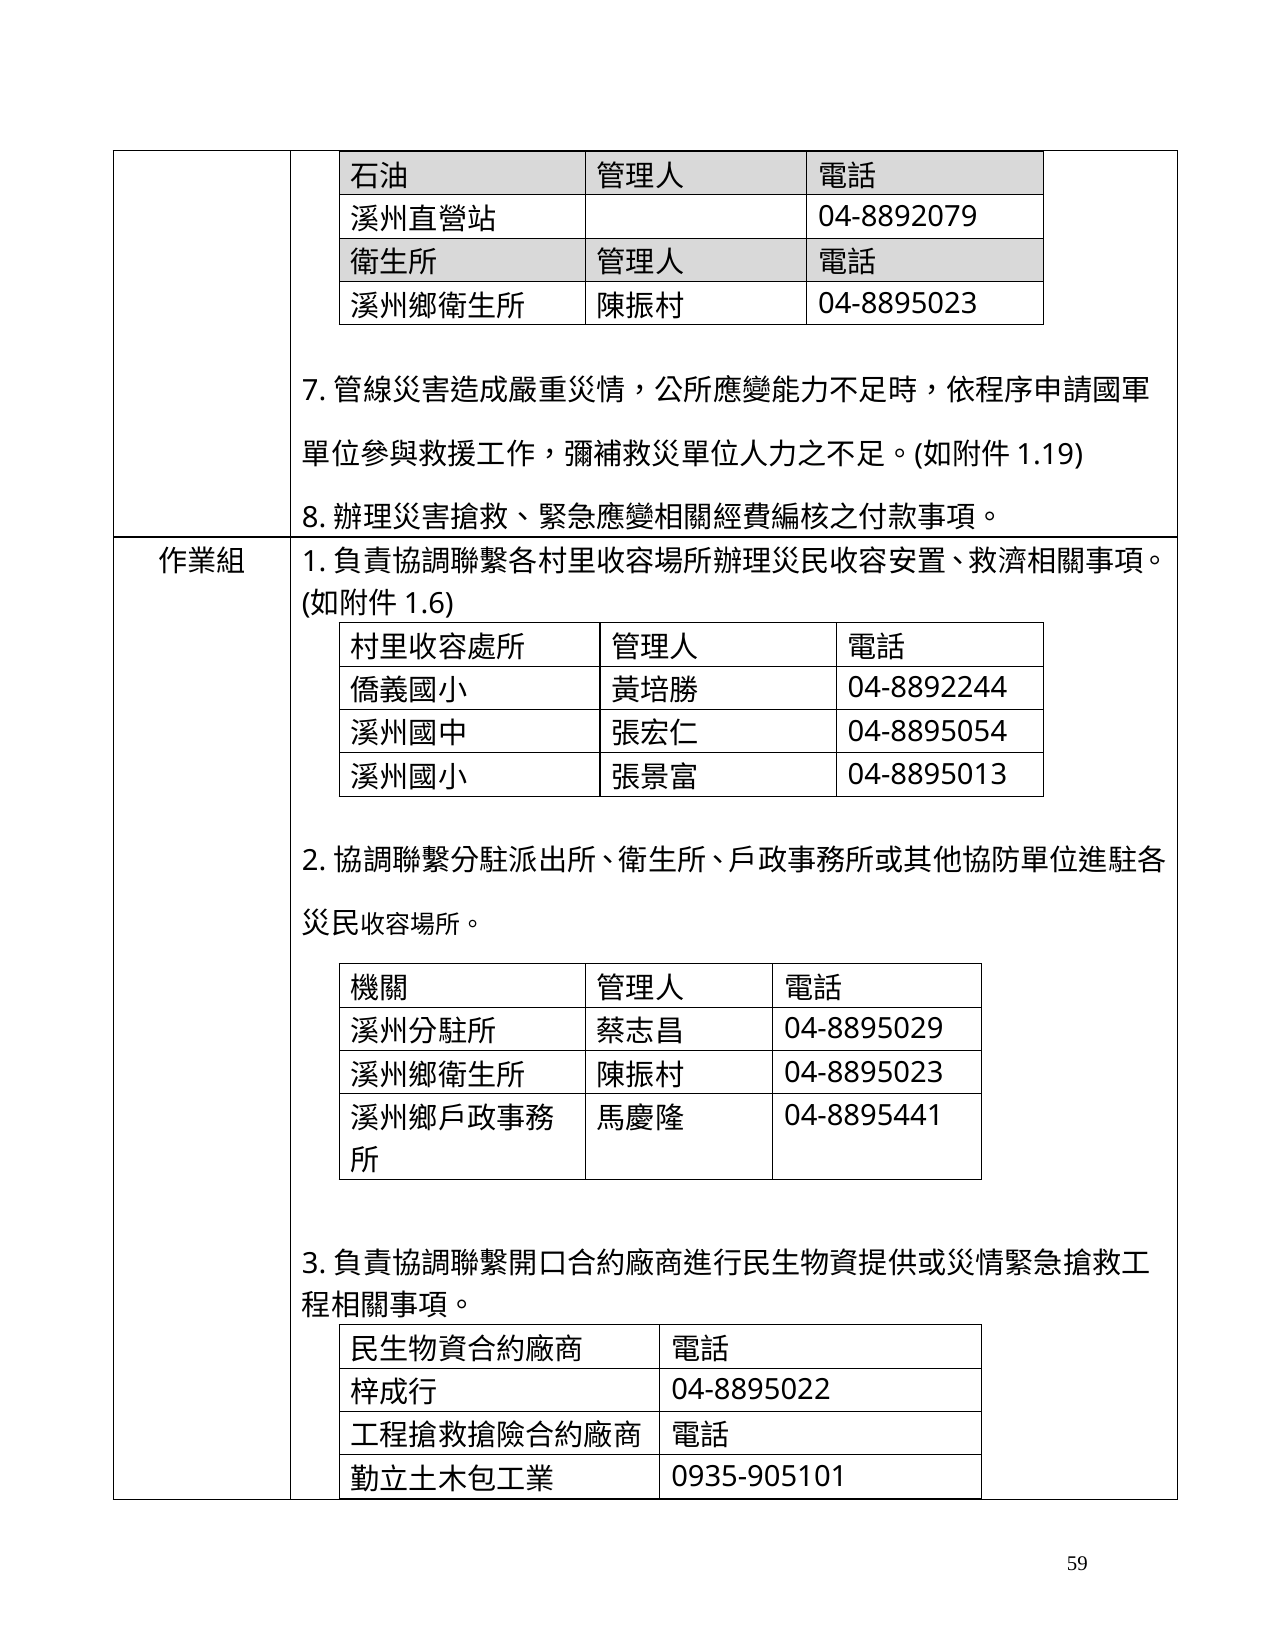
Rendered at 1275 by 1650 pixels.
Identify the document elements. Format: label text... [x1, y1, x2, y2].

table_cell 衛生所 [340, 239, 585, 281]
table_cell 蔡志昌 [586, 1008, 772, 1050]
table_cell 0935-905101 [660, 1455, 981, 1497]
table_cell 04-8892244 [837, 667, 1043, 709]
table_cell 僑義國小 [340, 667, 599, 709]
table_cell 溪州鄉衛生所 [340, 282, 585, 324]
table_header 管理人 [586, 964, 772, 1007]
table_cell 作業組 [114, 538, 290, 1498]
table_cell 04-8895054 [837, 710, 1043, 752]
table_cell 勤立土木包工業 [340, 1455, 659, 1497]
table_cell 1. 負責協調聯繫各村里收容場所辦理災民收容安置、救濟相關事項。(如附件1.6) 2. 協調聯繫分駐派出所、衛生所、戶政事務所或其他協防單位進駐各災民收容場所。 3. 負責協調聯繫開口合約廠商進行民生物資提供或災情緊急搶救工程相關事項。 [291, 538, 1177, 1498]
table_cell 04-8895029 [773, 1008, 981, 1050]
table_cell 陳振村 [586, 282, 806, 324]
table_cell 溪州鄉衛生所 [340, 1051, 585, 1093]
table_header 電話 [837, 623, 1043, 666]
table_cell 石油 [340, 152, 585, 194]
table_header 管理人 [601, 623, 836, 666]
table_cell 04-8895441 [773, 1094, 981, 1179]
table_cell 溪州國中 [340, 710, 599, 752]
table_cell 陳振村 [586, 1051, 772, 1093]
table_cell 溪州直營站 [340, 195, 585, 238]
table_cell 04-8895023 [773, 1051, 981, 1093]
table_cell [114, 151, 290, 536]
table_cell 張景富 [601, 753, 836, 796]
table_cell 04-8895013 [837, 753, 1043, 796]
table_header 機關 [340, 964, 585, 1007]
table_header 民生物資合約廠商 [340, 1325, 659, 1367]
table_cell 溪州分駐所 [340, 1008, 585, 1050]
table_cell 黃培勝 [601, 667, 836, 709]
table_header 電話 [773, 964, 981, 1007]
table_cell 電話 [660, 1412, 981, 1454]
table_header 村里收容處所 [340, 623, 599, 666]
table_cell 管理人 [586, 152, 806, 194]
table_cell 溪州鄉戶政事務所 [340, 1094, 585, 1179]
table_cell [586, 195, 806, 238]
table_cell 電話 [807, 239, 1043, 281]
table_cell 管理人 [586, 239, 806, 281]
table_cell 張宏仁 [601, 710, 836, 752]
table_cell 馬慶隆 [586, 1094, 772, 1179]
table_cell 04-8895022 [660, 1369, 981, 1411]
table_cell 04-8892079 [807, 195, 1043, 238]
table_cell 電話 [807, 152, 1043, 194]
table_cell 溪州國小 [340, 753, 599, 796]
table_cell 04-8895023 [807, 282, 1043, 324]
table_header 電話 [660, 1325, 981, 1367]
table_cell 梓成行 [340, 1369, 659, 1411]
table_cell 工程搶救搶險合約廠商 [340, 1412, 659, 1454]
table_cell 7. 管線災害造成嚴重災情，公所應變能力不足時，依程序申請國軍單位參與救援工作，彌補救災單位人力之不足。(如附件1.19) 8. 辦理災害搶救、緊急應變相關經費編核之付款事項。 [291, 151, 1177, 536]
